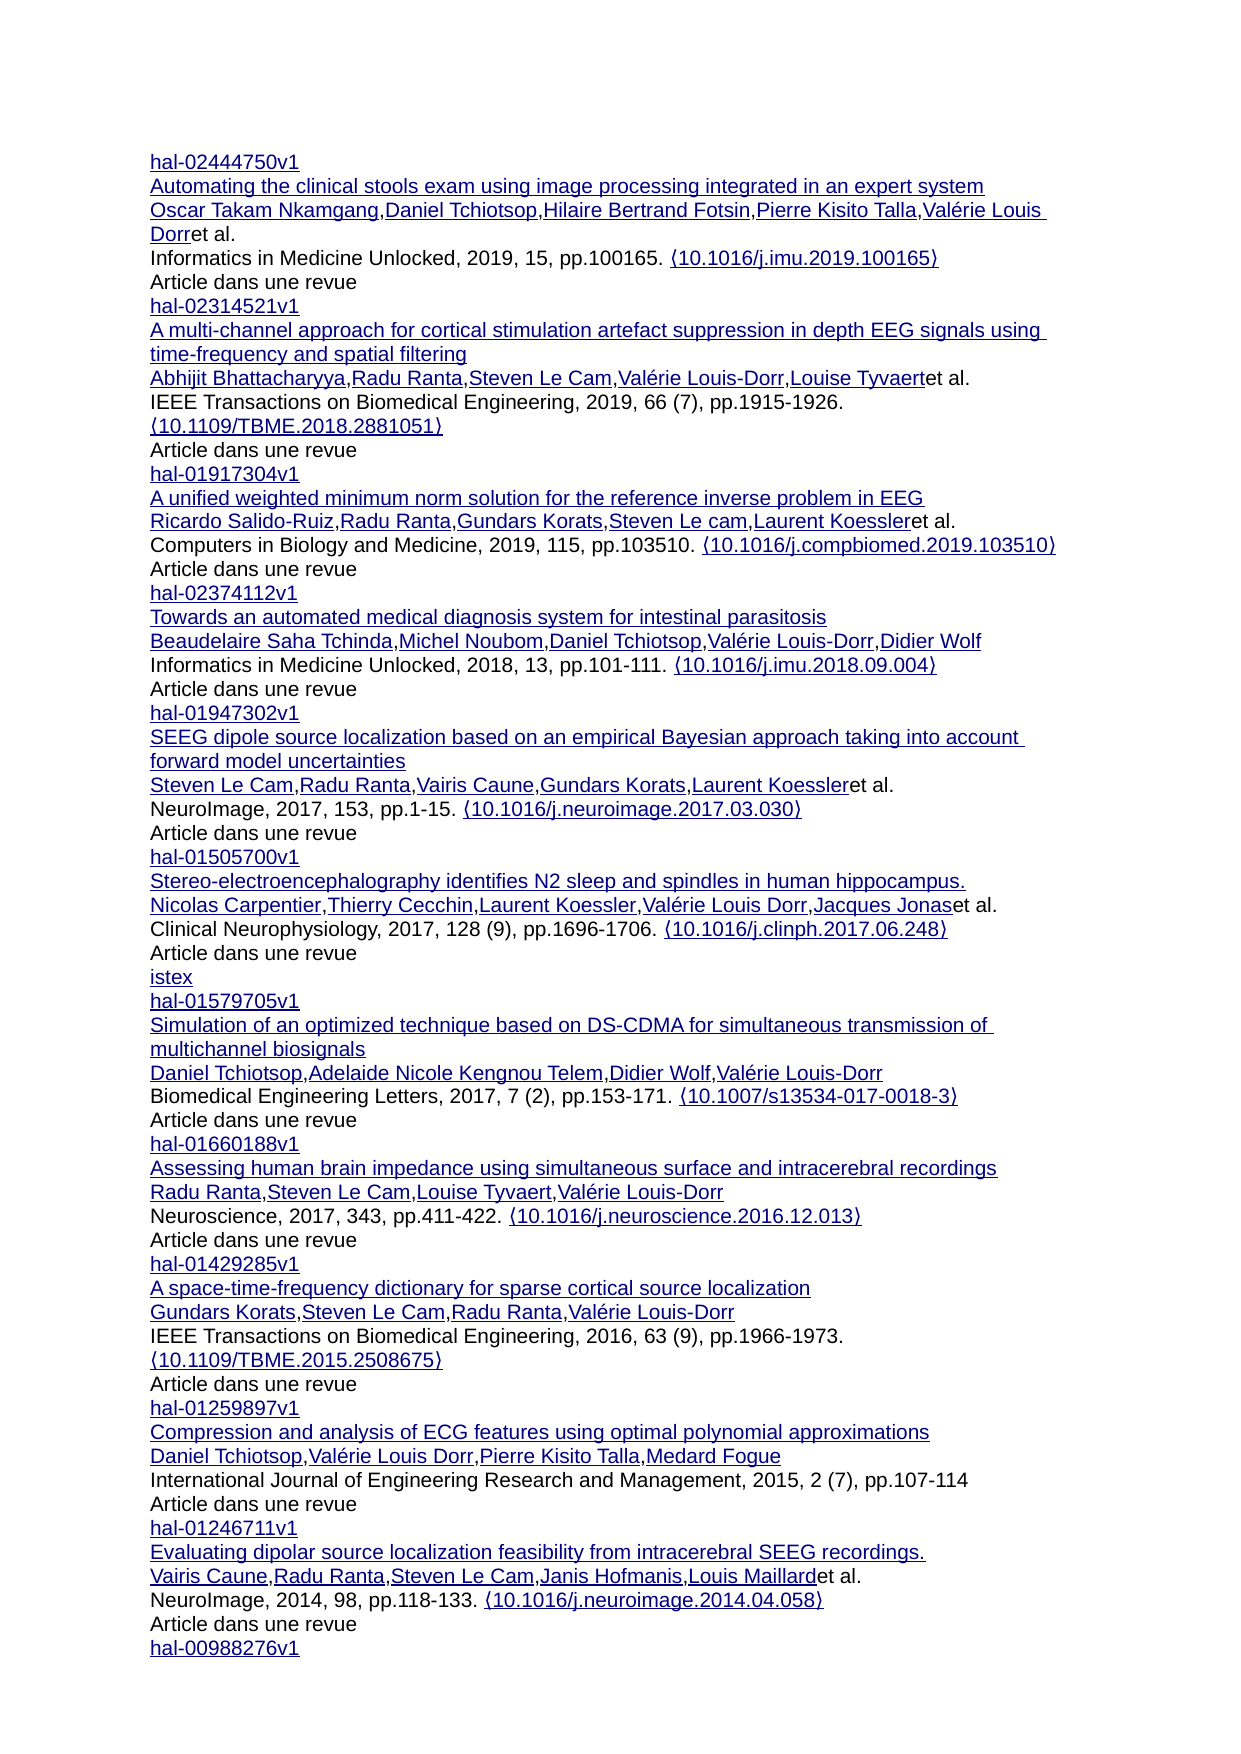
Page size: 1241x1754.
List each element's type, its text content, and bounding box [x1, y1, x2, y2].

table_cell Compression and analysis of ECG features using optimal polynomial approximations Daniel Tchiotsop,Valérie Louis Dorr,Pierre Kisito Talla,Medard Fogue International Journal of Engineering Research and Management, 2015, 2 (7), pp.107-114 Article dans une revue hal-01246711v1 [150, 1420, 1090, 1539]
table_cell A space-time-frequency dictionary for sparse cortical source localization Gundars Korats,Steven Le Cam,Radu Ranta,Valérie Louis-Dorr IEEE Transactions on Biomedical Engineering, 2016, 63 (9), pp.1966-1973. ⟨10.1109/TBME.2015.2508675⟩ Article dans une revue hal-01259897v1 [150, 1276, 1090, 1420]
table_cell Stereo-electroencephalography identifies N2 sleep and spindles in human hippocampus. Nicolas Carpentier,Thierry Cecchin,Laurent Koessler,Valérie Louis Dorr,Jacques Jonaset al. Clinical Neurophysiology, 2017, 128 (9), pp.1696-1706. ⟨10.1016/j.clinph.2017.06.248⟩ Article dans une revue istex hal-01579705v1 [150, 869, 1090, 1012]
table_cell Simulation of an optimized technique based on DS-CDMA for simultaneous transmission of multichannel biosignals Daniel Tchiotsop,Adelaide Nicole Kengnou Telem,Didier Wolf,Valérie Louis-Dorr Biomedical Engineering Letters, 2017, 7 (2), pp.153-171. ⟨10.1007/s13534-017-0018-3⟩ Article dans une revue hal-01660188v1 [150, 1013, 1090, 1156]
table_cell SEEG dipole source localization based on an empirical Bayesian approach taking into account forward model uncertainties Steven Le Cam,Radu Ranta,Vairis Caune,Gundars Korats,Laurent Koessleret al. NeuroImage, 2017, 153, pp.1-15. ⟨10.1016/j.neuroimage.2017.03.030⟩ Article dans une revue hal-01505700v1 [150, 725, 1090, 869]
table_cell Evaluating dipolar source localization feasibility from intracerebral SEEG recordings. Vairis Caune,Radu Ranta,Steven Le Cam,Janis Hofmanis,Louis Maillardet al. NeuroImage, 2014, 98, pp.118-133. ⟨10.1016/j.neuroimage.2014.04.058⟩ Article dans une revue hal-00988276v1 [150, 1540, 1090, 1659]
table_cell Towards an automated medical diagnosis system for intestinal parasitosis Beaudelaire Saha Tchinda,Michel Noubom,Daniel Tchiotsop,Valérie Louis-Dorr,Didier Wolf Informatics in Medicine Unlocked, 2018, 13, pp.101-111. ⟨10.1016/j.imu.2018.09.004⟩ Article dans une revue hal-01947302v1 [150, 605, 1090, 725]
table_cell A unified weighted minimum norm solution for the reference inverse problem in EEG Ricardo Salido-Ruiz,Radu Ranta,Gundars Korats,Steven Le cam,Laurent Koessleret al. Computers in Biology and Medicine, 2019, 115, pp.103510. ⟨10.1016/j.compbiomed.2019.103510⟩ Article dans une revue hal-02374112v1 [150, 485, 1090, 605]
table_cell hal-02444750v1 [150, 150, 1090, 174]
table_cell Automating the clinical stools exam using image processing integrated in an expert system Oscar Takam Nkamgang,Daniel Tchiotsop,Hilaire Bertrand Fotsin,Pierre Kisito Talla,Valérie Louis Dorret al. Informatics in Medicine Unlocked, 2019, 15, pp.100165. ⟨10.1016/j.imu.2019.100165⟩ Article dans une revue hal-02314521v1 [150, 174, 1090, 318]
table_cell A multi-channel approach for cortical stimulation artefact suppression in depth EEG signals using time-frequency and spatial filtering Abhijit Bhattacharyya,Radu Ranta,Steven Le Cam,Valérie Louis-Dorr,Louise Tyvaertet al. IEEE Transactions on Biomedical Engineering, 2019, 66 (7), pp.1915-1926. ⟨10.1109/TBME.2018.2881051⟩ Article dans une revue hal-01917304v1 [150, 318, 1090, 485]
table_cell Assessing human brain impedance using simultaneous surface and intracerebral recordings Radu Ranta,Steven Le Cam,Louise Tyvaert,Valérie Louis-Dorr Neuroscience, 2017, 343, pp.411-422. ⟨10.1016/j.neuroscience.2016.12.013⟩ Article dans une revue hal-01429285v1 [150, 1156, 1090, 1276]
